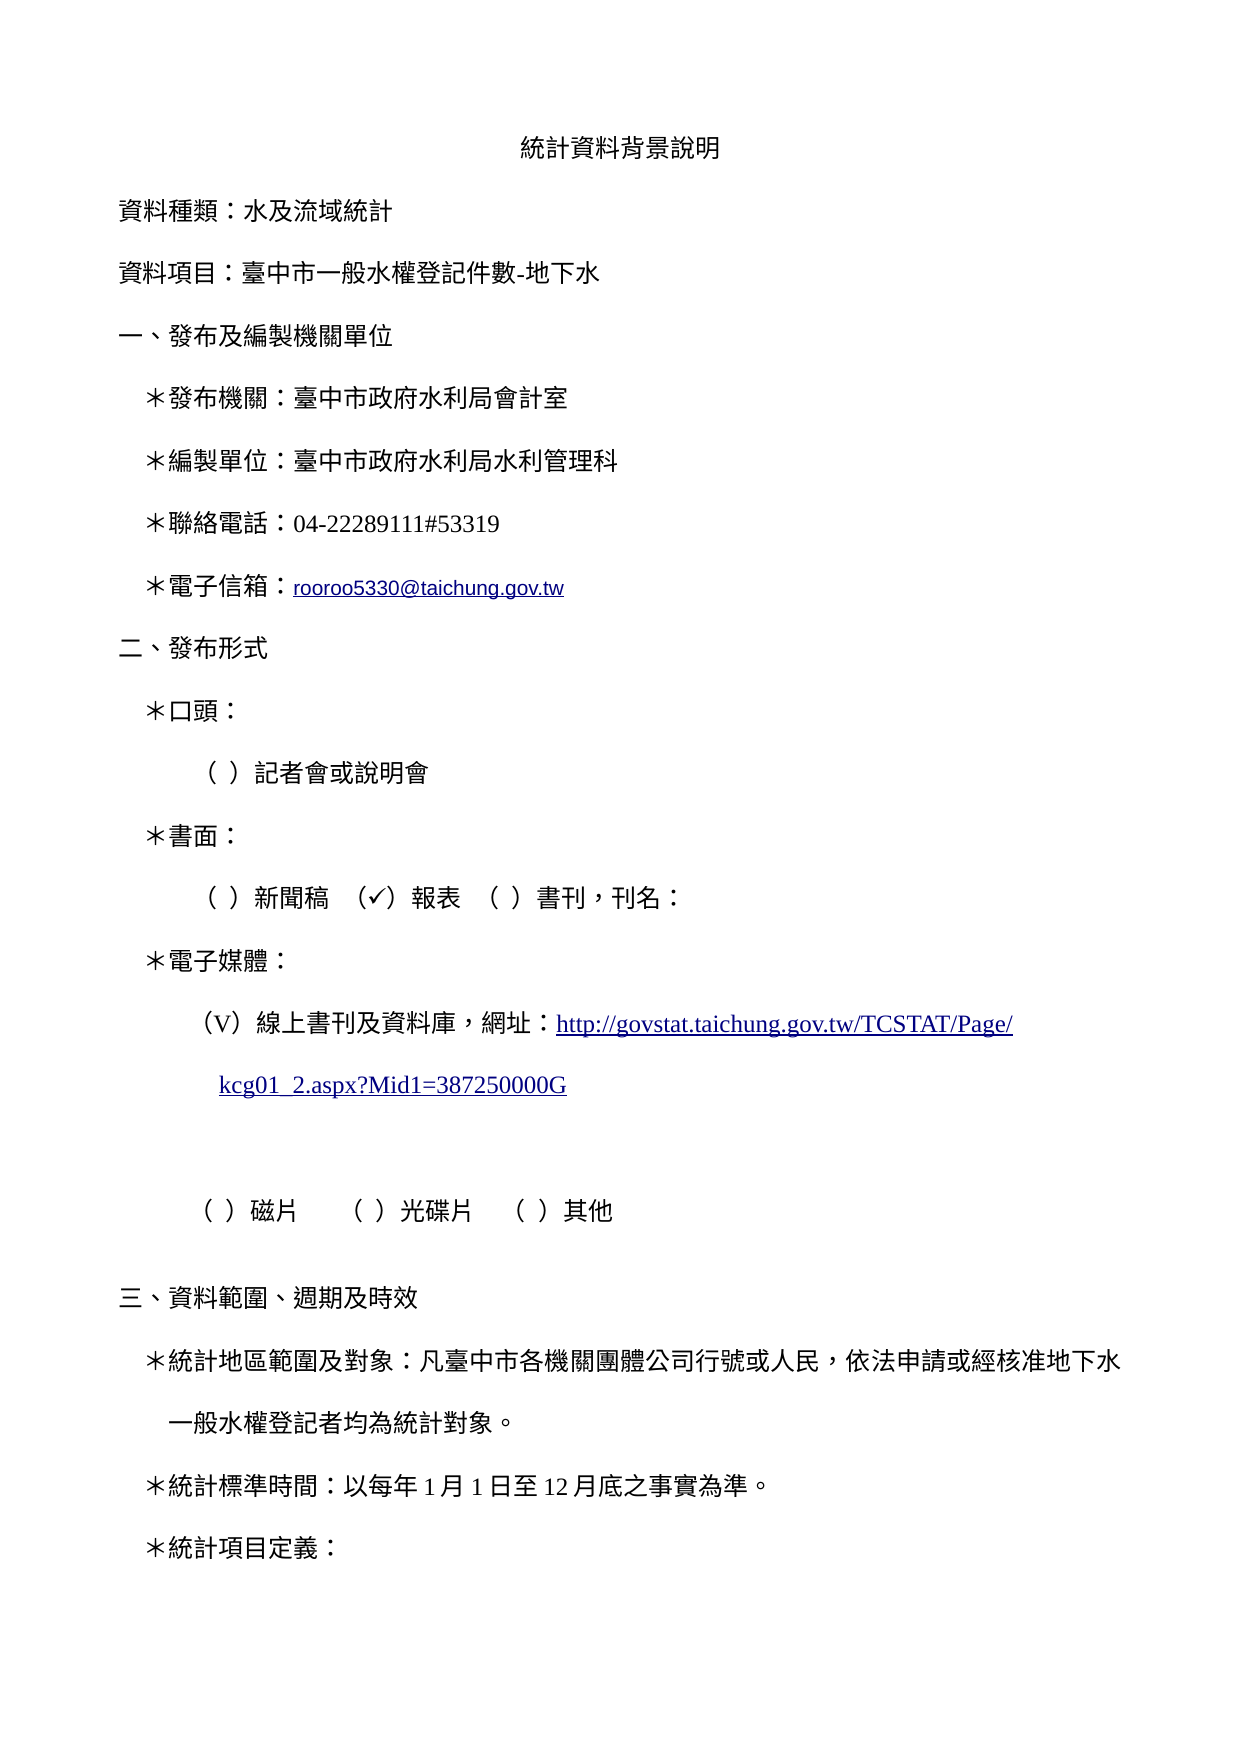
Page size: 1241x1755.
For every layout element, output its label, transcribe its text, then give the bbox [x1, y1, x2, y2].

text ＊編製單位：臺中市政府水利局水利管理科 [143, 417, 1122, 480]
text （ ）磁片 （ ）光碟片 （ ）其他 [188, 1167, 1156, 1230]
text （ ）新聞稿 （P）報表 （ ）書刊，刊名： [192, 855, 1122, 917]
text 資料項目：臺中市一般水權登記件數-地下水 [118, 230, 1122, 292]
text ＊書面： [143, 792, 1122, 855]
text 二、發布形式 [118, 605, 1122, 667]
text ＊發布機關：臺中市政府水利局會計室 [143, 355, 1122, 417]
text ＊統計項目定義： [143, 1505, 1122, 1567]
text （ ）記者會或說明會 [192, 730, 1122, 792]
text ＊電子信箱：rooroo5330@taichung.gov.tw [143, 542, 1122, 605]
text ＊口頭： [143, 667, 1122, 730]
text ＊統計標準時間：以每年1月1日至12月底之事實為準。 [143, 1442, 1122, 1505]
text ＊電子媒體： [143, 917, 1122, 980]
text 資料種類：水及流域統計 [118, 167, 1122, 230]
text 一、發布及編製機關單位 [118, 292, 1122, 355]
text （V）線上書刊及資料庫，網址：http://govstat.taichung.gov.tw/TCSTAT/Page/kcg01_2.aspx?Mid1=387250000G [188, 980, 1156, 1105]
text 統計資料背景說明 [118, 105, 1122, 167]
text ＊統計地區範圍及對象：凡臺中市各機關團體公司行號或人民，依法申請或經核准地下水一般水權登記者均為統計對象。 [143, 1317, 1122, 1442]
text ＊聯絡電話：04-22289111#53319 [143, 480, 1122, 542]
text 三、資料範圍、週期及時效 [118, 1255, 1122, 1317]
